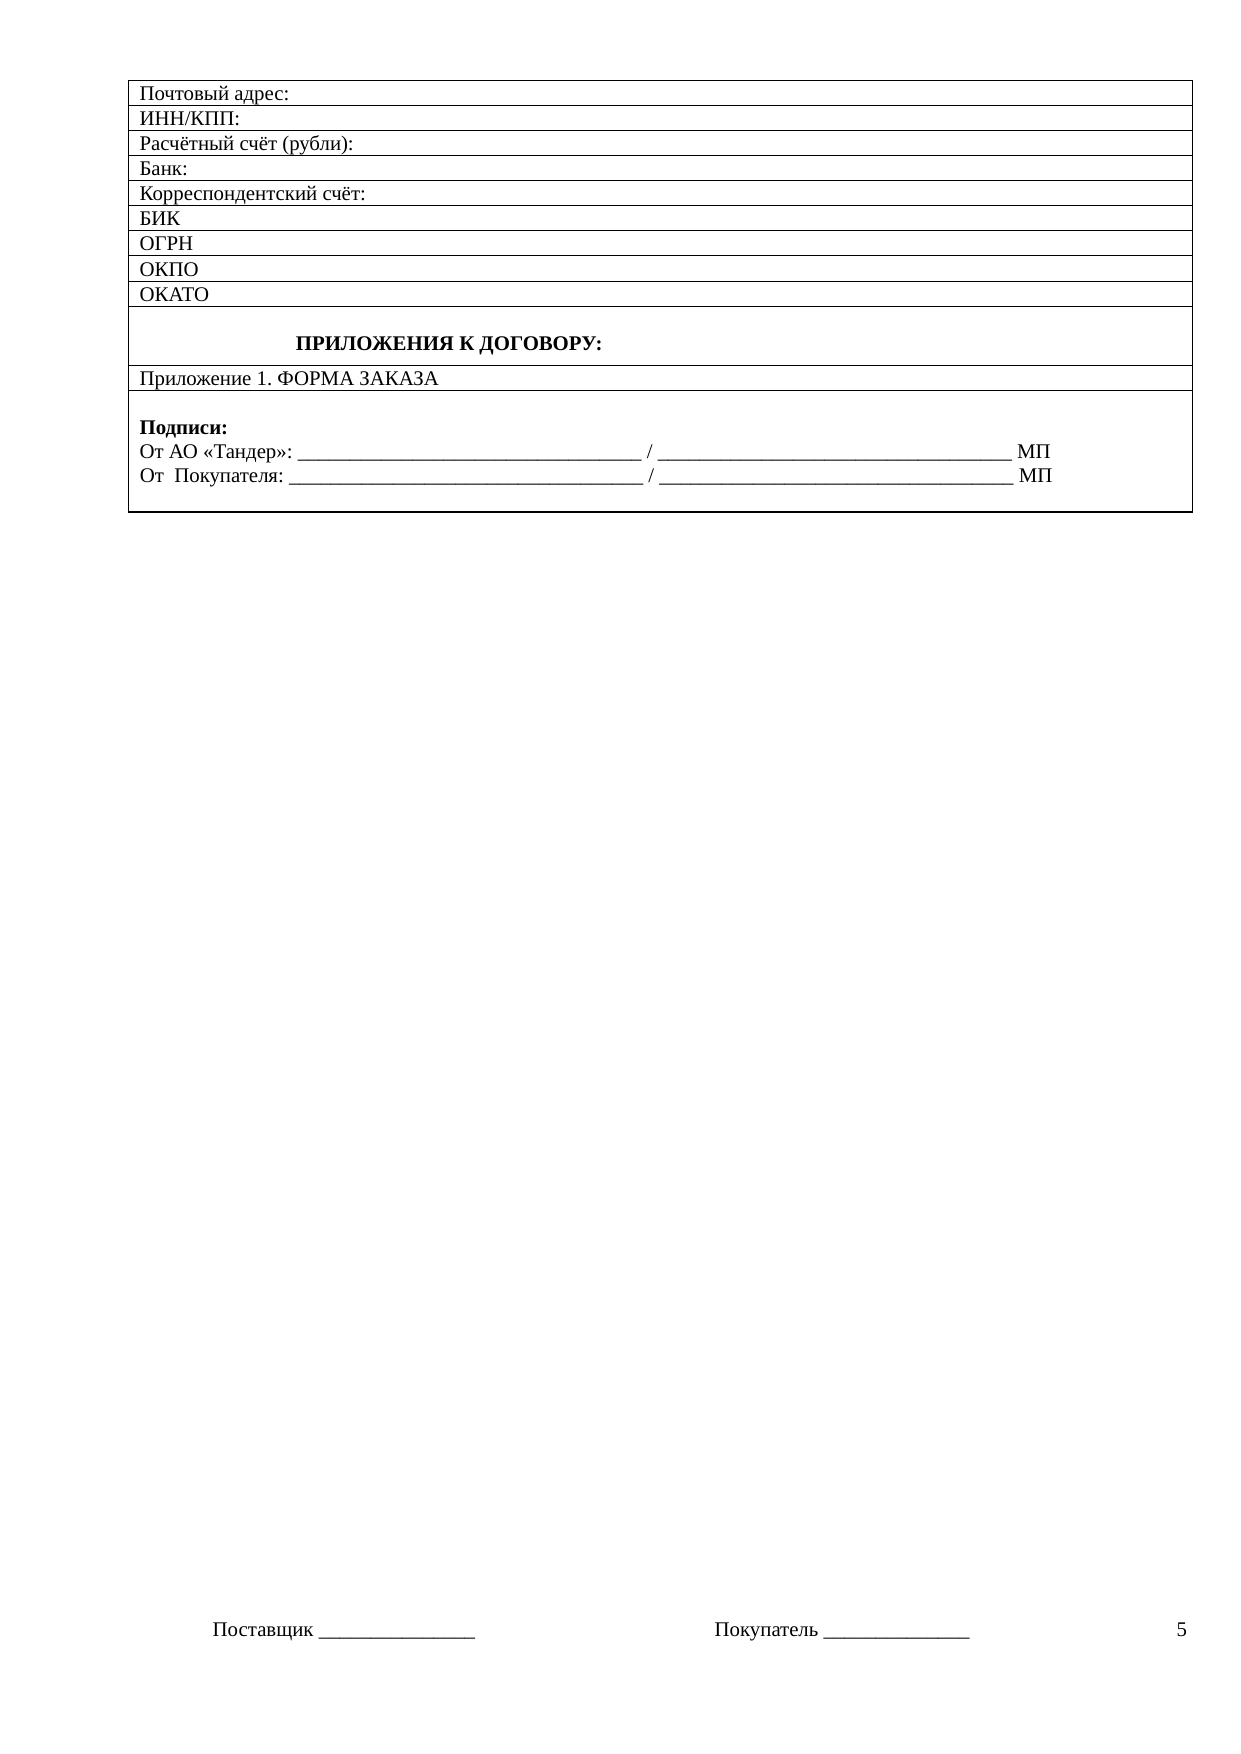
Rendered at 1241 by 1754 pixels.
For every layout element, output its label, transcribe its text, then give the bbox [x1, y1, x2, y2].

table_cell Подписи: От АО «Тандер»: _________________________________ / __________________________________ МП От Покупателя: __________________________________ / __________________________________ МП [129, 391, 1192, 511]
table_cell ПРИЛОЖЕНИЯ К ДОГОВОРУ: [129, 307, 1192, 365]
table_cell Приложение 1. ФОРМА ЗАКАЗА [129, 366, 1192, 390]
table_cell ОКАТО [129, 282, 1192, 306]
table_cell ОКПО [129, 256, 1192, 281]
table_cell ОГРН [129, 231, 1192, 255]
table_cell Расчётный счёт (рубли): [129, 131, 1192, 155]
table_cell ИНН/КПП: [129, 106, 1192, 130]
table_cell Почтовый адрес: [129, 81, 1192, 105]
table_cell Корреспондентский счёт: [129, 181, 1192, 205]
table_cell Банк: [129, 156, 1192, 180]
table_cell БИК [129, 206, 1192, 230]
